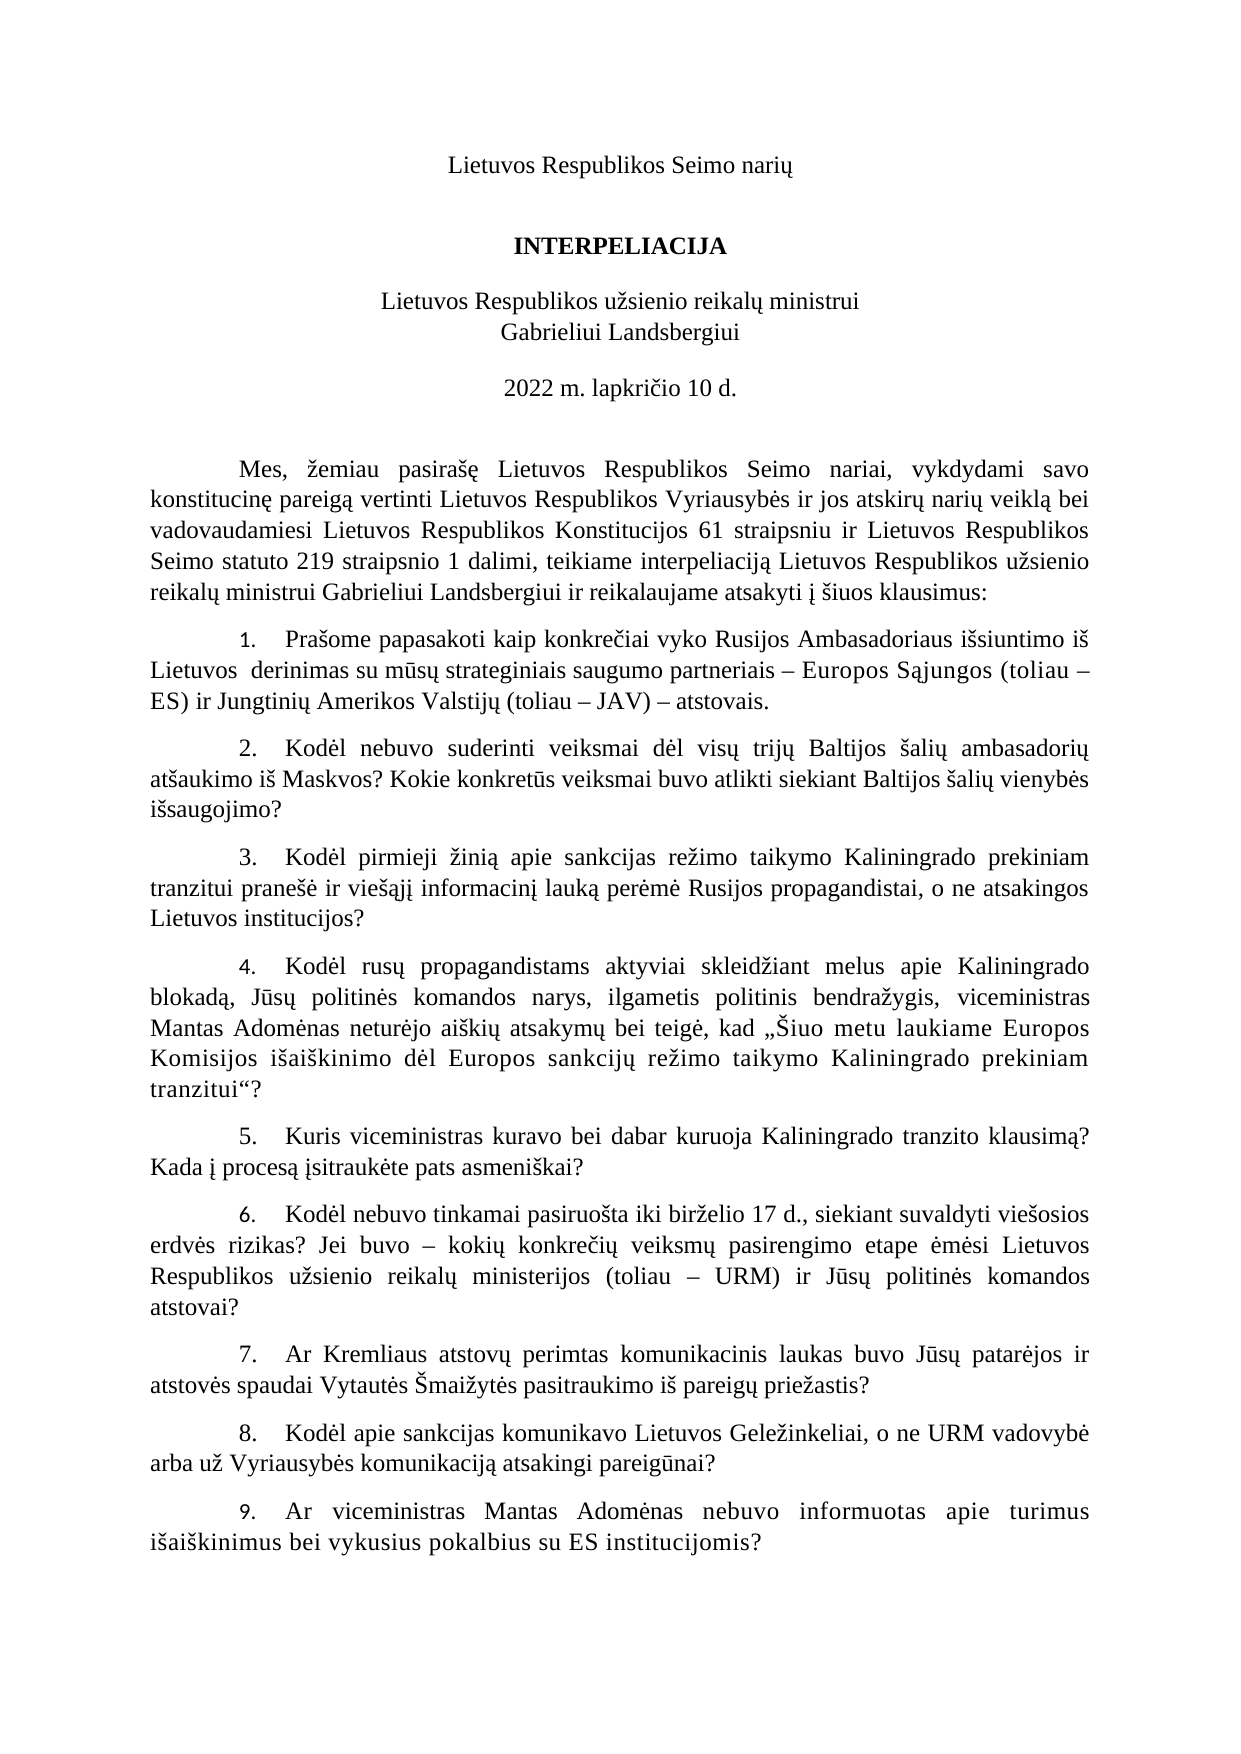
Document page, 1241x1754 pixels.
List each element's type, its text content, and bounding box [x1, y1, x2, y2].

list Ar viceministras Mantas Adomėnas nebuvo informuotas apie turimus išaiškinimus bei vykusius pokalbius su ES institucijomis? [150, 1496, 1090, 1556]
text INTERPELIACIJA [150, 231, 1090, 259]
list Prašome papasakoti kaip konkrečiai vyko Rusijos Ambasadoriaus išsiuntimo iš Lietuvos derinimas su mūsų strateginiais saugumo partneriais – Europos Sąjungos (toliau – ES) ir Jungtinių Amerikos Valstijų (toliau – JAV) – atstovais. [150, 624, 1090, 714]
text Mes, žemiau pasirašę Lietuvos Respublikos Seimo nariai, vykdydami savo konstitucinę pareigą vertinti Lietuvos Respublikos Vyriausybės ir jos atskirų narių veiklą bei vadovaudamiesi Lietuvos Respublikos Konstitucijos 61 straipsniu ir Lietuvos Respublikos Seimo statuto 219 straipsnio 1 dalimi, teikiame interpeliaciją Lietuvos Respublikos užsienio reikalų ministrui Gabrieliui Landsbergiui ir reikalaujame atsakyti į šiuos klausimus: [150, 454, 1090, 605]
list Kodėl pirmieji žinią apie sankcijas režimo taikymo Kaliningrado prekiniam tranzitui pranešė ir viešąjį informacinį lauką perėmė Rusijos propagandistai, o ne atsakingos Lietuvos institucijos? [150, 842, 1090, 932]
list Kodėl nebuvo tinkamai pasiruošta iki birželio 17 d., siekiant suvaldyti viešosios erdvės rizikas? Jei buvo – kokių konkrečių veiksmų pasirengimo etape ėmėsi Lietuvos Respublikos užsienio reikalų ministerijos (toliau – URM) ir Jūsų politinės komandos atstovai? [150, 1199, 1090, 1321]
list Ar Kremliaus atstovų perimtas komunikacinis laukas buvo Jūsų patarėjos ir atstovės spaudai Vytautės Šmaižytės pasitraukimo iš pareigų priežastis? [150, 1339, 1090, 1399]
text Gabrieliui Landsbergiui [150, 317, 1090, 346]
list Kodėl apie sankcijas komunikavo Lietuvos Geležinkeliai, o ne URM vadovybė arba už Vyriausybės komunikaciją atsakingi pareigūnai? [150, 1418, 1090, 1477]
list Kuris viceministras kuravo bei dabar kuruoja Kaliningrado tranzito klausimą? Kada į procesą įsitraukėte pats asmeniškai? [150, 1121, 1090, 1181]
text 2022 m. lapkričio 10 d. [150, 373, 1090, 402]
list Kodėl rusų propagandistams aktyviai skleidžiant melus apie Kaliningrado blokadą, Jūsų politinės komandos narys, ilgametis politinis bendražygis, viceministras Mantas Adomėnas neturėjo aiškių atsakymų bei teigė, kad „Šiuo metu laukiame Europos Komisijos išaiškinimo dėl Europos sankcijų režimo taikymo Kaliningrado prekiniam tranzitui“? [150, 951, 1090, 1103]
text Lietuvos Respublikos užsienio reikalų ministrui [150, 286, 1090, 315]
text Lietuvos Respublikos Seimo narių [150, 150, 1090, 179]
list Kodėl nebuvo suderinti veiksmai dėl visų trijų Baltijos šalių ambasadorių atšaukimo iš Maskvos? Kokie konkretūs veiksmai buvo atlikti siekiant Baltijos šalių vienybės išsaugojimo? [150, 733, 1090, 823]
